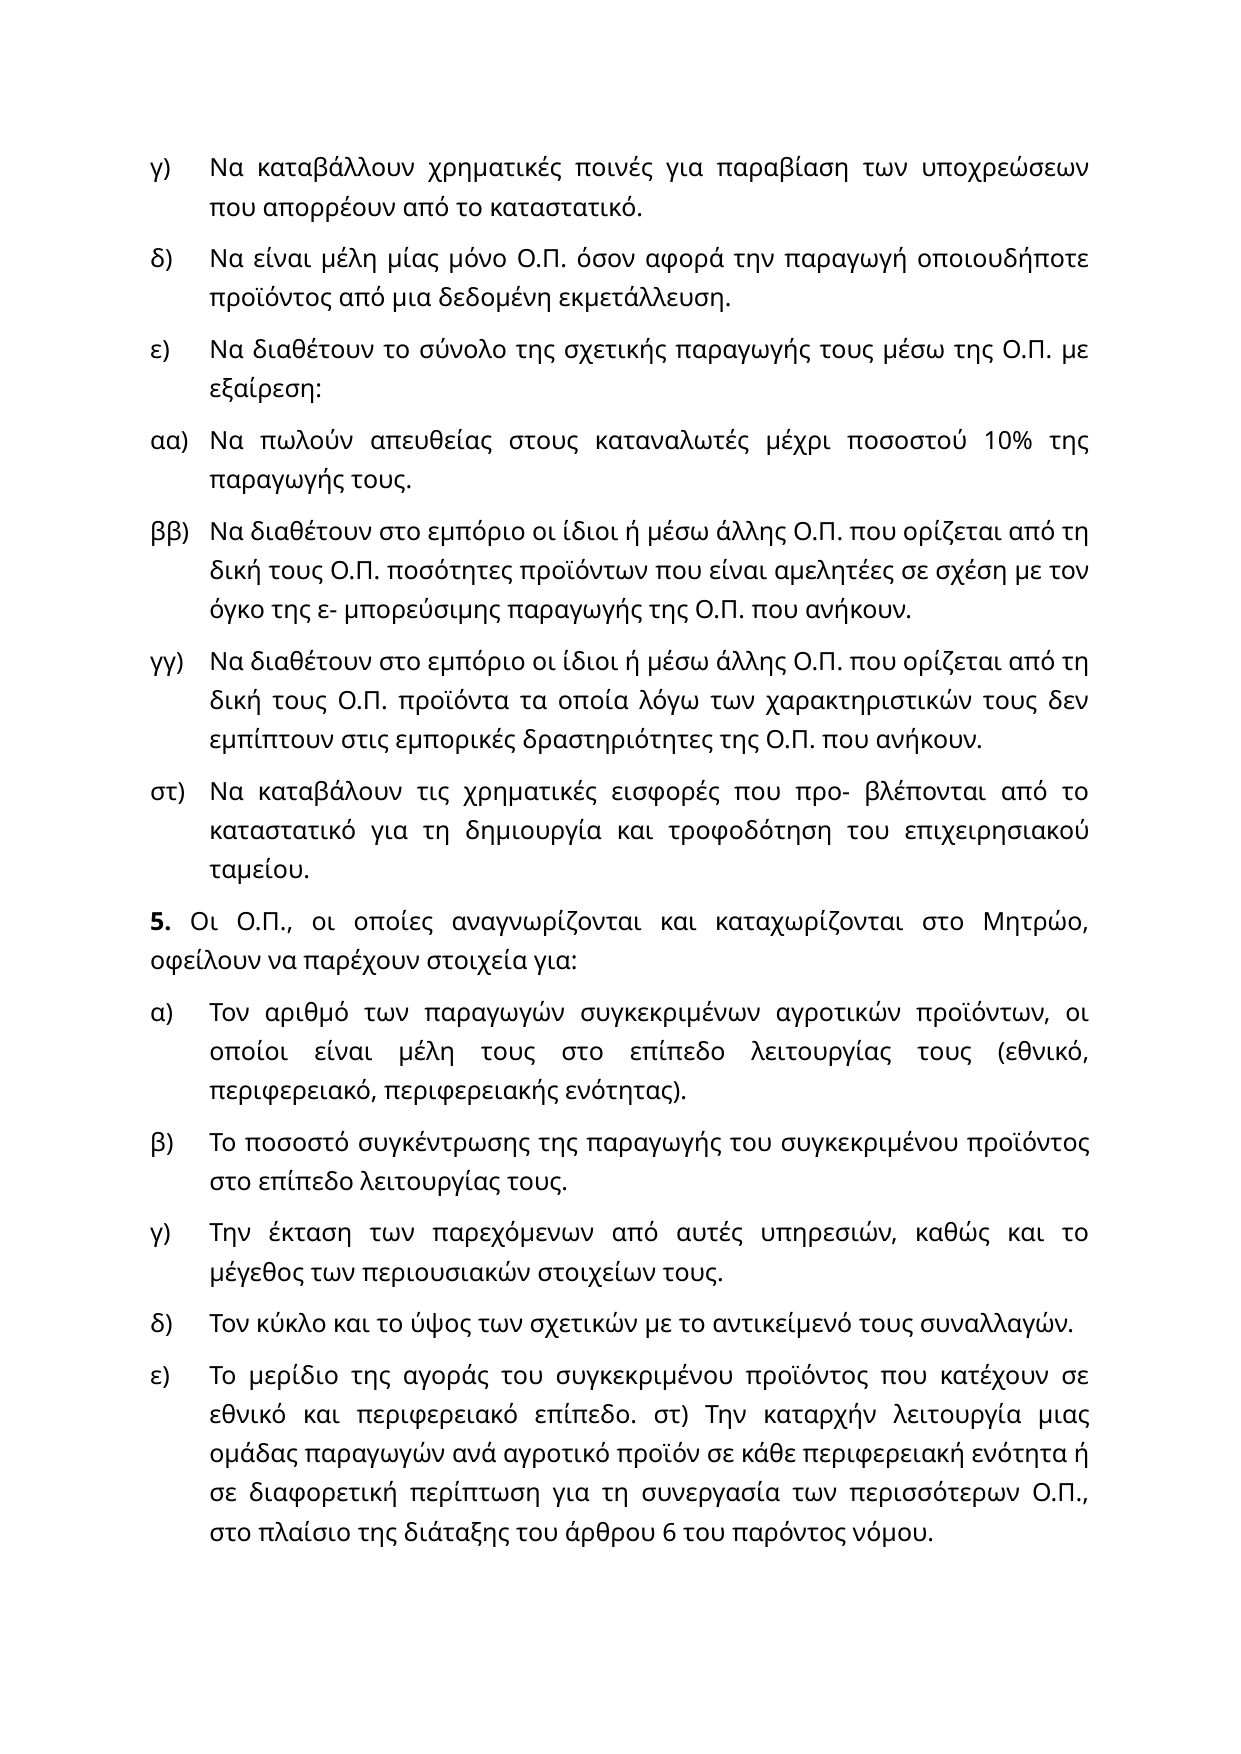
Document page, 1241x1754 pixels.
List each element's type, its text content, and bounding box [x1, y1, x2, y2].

text 5. Οι Ο.Π., οι οποίες αναγνωρίζονται και καταχωρίζονται στο Μητρώο, οφείλουν να παρέχουν στοιχεία για: [150, 903, 1090, 977]
list δ) Τον κύκλο και το ύψος των σχετικών με το αντικείμενό τους συναλλαγών. [150, 1306, 1090, 1340]
list στ) Να καταβάλουν τις χρηματικές εισφορές που προ- βλέπονται από το καταστατικό για τη δημιουργία και τροφοδότηση του επιχειρησιακού ταμείου. [150, 773, 1090, 886]
list δ) Να είναι μέλη μίας μόνο Ο.Π. όσον αφορά την παραγωγή οποιουδήποτε προϊόντος από μια δεδομένη εκμετάλλευση. [150, 241, 1090, 314]
list γγ) Να διαθέτουν στο εμπόριο οι ίδιοι ή μέσω άλλης Ο.Π. που ορίζεται από τη δική τους Ο.Π. προϊόντα τα οποία λόγω των χαρακτηριστικών τους δεν εμπίπτουν στις εμπορικές δραστηριότητες της Ο.Π. που ανήκουν. [150, 643, 1090, 756]
list γ) Την έκταση των παρεχόμενων από αυτές υπηρεσιών, καθώς και το μέγεθος των περιουσιακών στοιχείων τους. [150, 1215, 1090, 1288]
list β) Το ποσοστό συγκέντρωσης της παραγωγής του συγκεκριμένου προϊόντος στο επίπεδο λειτουργίας τους. [150, 1124, 1090, 1197]
list ββ) Να διαθέτουν στο εμπόριο οι ίδιοι ή μέσω άλλης Ο.Π. που ορίζεται από τη δική τους Ο.Π. ποσότητες προϊόντων που είναι αμελητέες σε σχέση με τον όγκο της ε- μπορεύσιμης παραγωγής της Ο.Π. που ανήκουν. [150, 513, 1090, 626]
list α) Τον αριθμό των παραγωγών συγκεκριμένων αγροτικών προϊόντων, οι οποίοι είναι μέλη τους στο επίπεδο λειτουργίας τους (εθνικό, περιφερειακό, περιφερειακής ενότητας). [150, 994, 1090, 1107]
list γ) Να καταβάλλουν χρηματικές ποινές για παραβίαση των υποχρεώσεων που απορρέουν από το καταστατικό. [150, 150, 1090, 223]
list ε) Να διαθέτουν το σύνολο της σχετικής παραγωγής τους μέσω της Ο.Π. με εξαίρεση: [150, 332, 1090, 405]
list ε) Το μερίδιο της αγοράς του συγκεκριμένου προϊόντος που κατέχουν σε εθνικό και περιφερειακό επίπεδο. στ) Την καταρχήν λειτουργία μιας ομάδας παραγωγών ανά αγροτικό προϊόν σε κάθε περιφερειακή ενότητα ή σε διαφορετική περίπτωση για τη συνεργασία των περισσότερων Ο.Π., στο πλαίσιο της διάταξης του άρθρου 6 του παρόντος νόμου. [150, 1357, 1090, 1548]
list αα) Να πωλούν απευθείας στους καταναλωτές μέχρι ποσοστού 10% της παραγωγής τους. [150, 422, 1090, 496]
